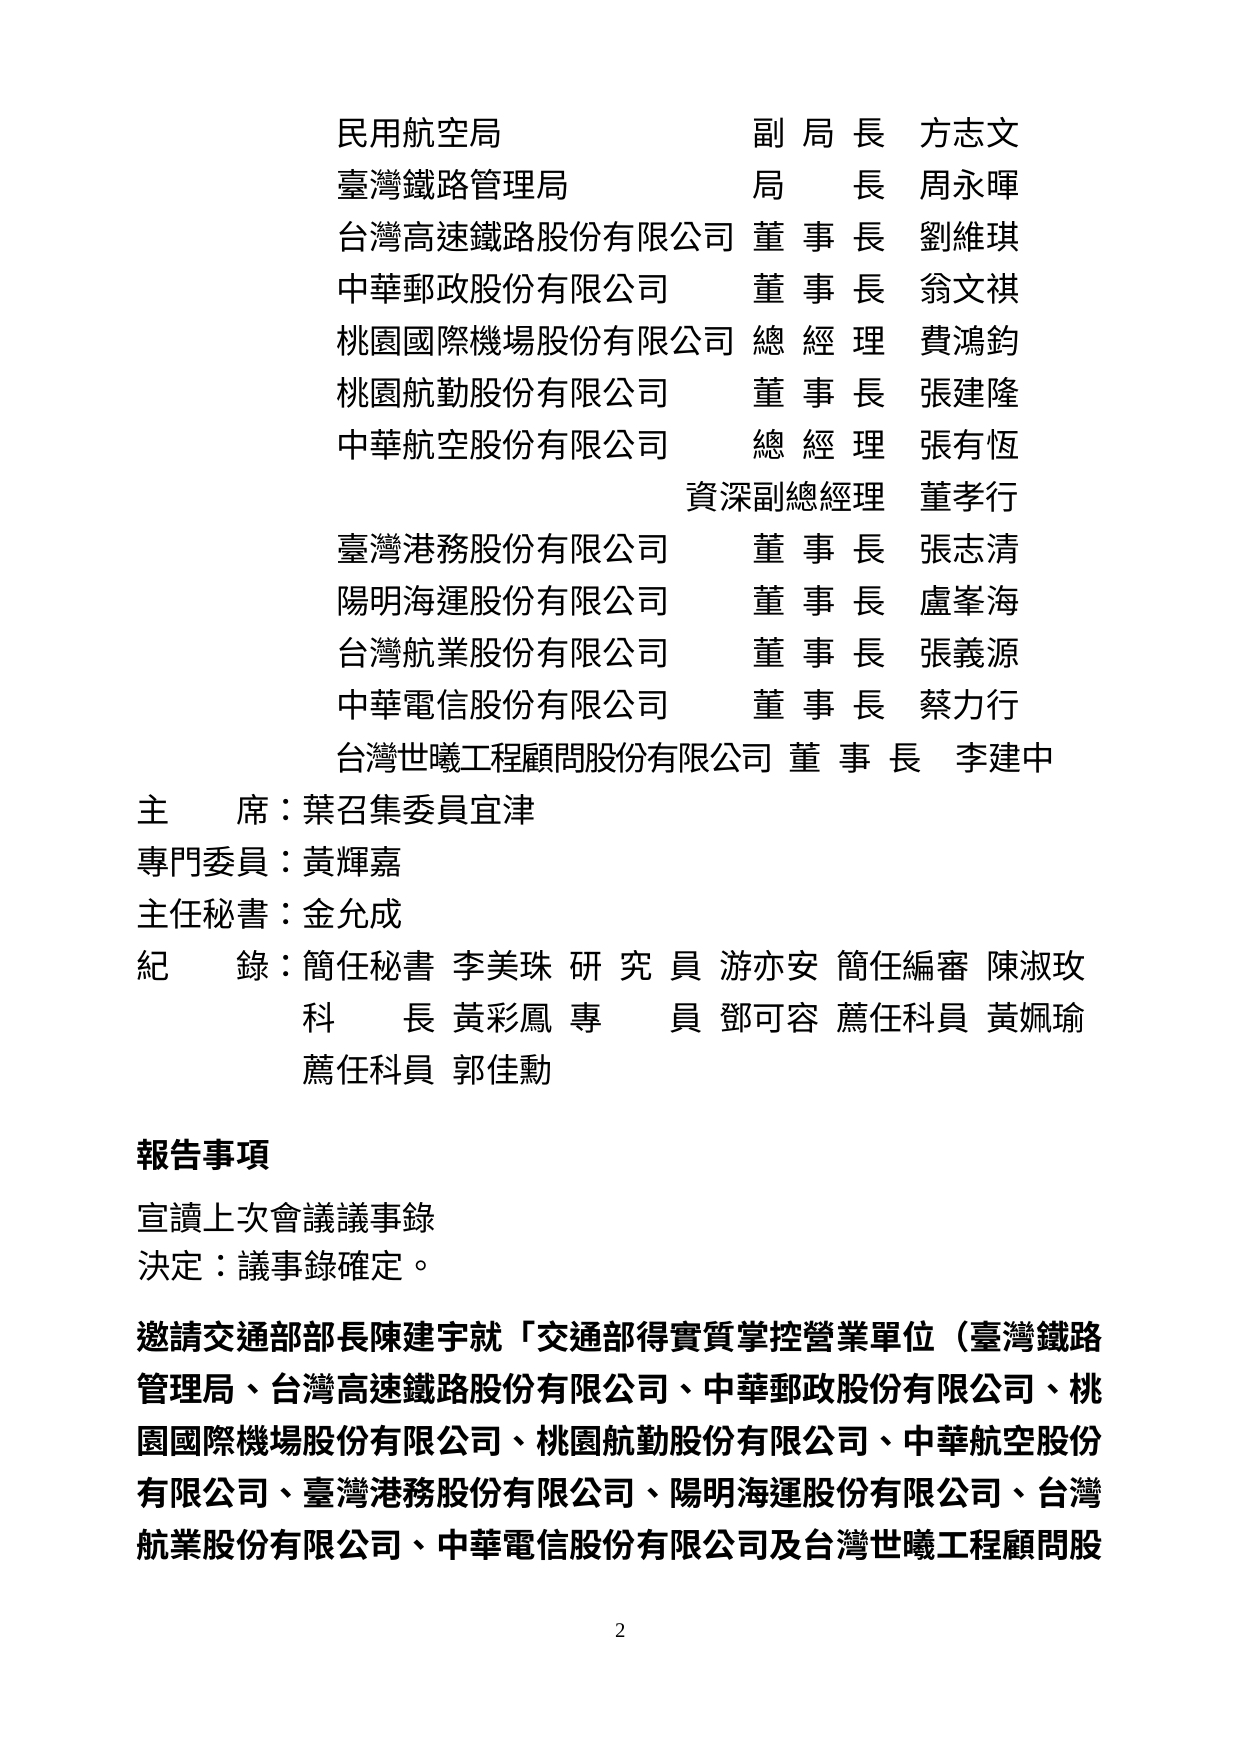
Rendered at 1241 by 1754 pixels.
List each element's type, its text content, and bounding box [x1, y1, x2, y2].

text 紀 錄：簡任秘書 李美珠 研 究 員 游亦安 簡任編審 陳淑玫 [136, 937, 1104, 989]
text 中華郵政股份有限公司 董 事 長 翁文祺 [136, 259, 1140, 312]
text 中華航空股份有限公司 總 經 理 張有恆 [136, 416, 1140, 468]
text 桃園國際機場股份有限公司 總 經 理 費鴻鈞 [136, 312, 1140, 364]
text 中華電信股份有限公司 董 事 長 蔡力行 [136, 676, 1140, 728]
text 民用航空局 副 局 長 方志文 [136, 103, 1140, 155]
text 台灣航業股份有限公司 董 事 長 張義源 [136, 624, 1140, 676]
text 主任秘書：金允成 [136, 884, 1104, 937]
text 報告事項 [136, 1112, 1104, 1174]
text 決定：議事錄確定。 [137, 1237, 1104, 1289]
text 主 席：葉召集委員宜津 [136, 780, 1104, 832]
text 薦任科員 郭佳勳 [303, 1041, 1104, 1093]
text 桃園航勤股份有限公司 董 事 長 張建隆 [136, 364, 1140, 416]
text 台灣高速鐵路股份有限公司 董 事 長 劉維琪 [136, 207, 1140, 259]
text 陽明海運股份有限公司 董 事 長 盧峯海 [136, 572, 1140, 624]
text 邀請交通部部長陳建宇就「交通部得實質掌控營業單位（臺灣鐵路管理局、台灣高速鐵路股份有限公司、中華郵政股份有限公司、桃園國際機場股份有限公司、桃園航勤股份有限公司、中華航空股份有限公司、臺灣港務股份有限公司、陽明海運股份有限公司、台灣航業股份有限公司、中華電信股份有限公司及台灣世曦工程顧問股 [136, 1307, 1104, 1568]
text 專門委員：黃輝嘉 [136, 832, 1104, 884]
text 台灣世曦工程顧問股份有限公司 董 事 長 李建中 [136, 728, 1140, 780]
text 科 長 黃彩鳳 專 員 鄧可容 薦任科員 黃姵瑜 [303, 989, 1104, 1041]
text 宣讀上次會議議事錄 [136, 1174, 1104, 1237]
text 臺灣港務股份有限公司 董 事 長 張志清 [136, 520, 1140, 572]
text 資深副總經理 董孝行 [136, 468, 1140, 520]
text 臺灣鐵路管理局 局 長 周永暉 [136, 155, 1140, 207]
